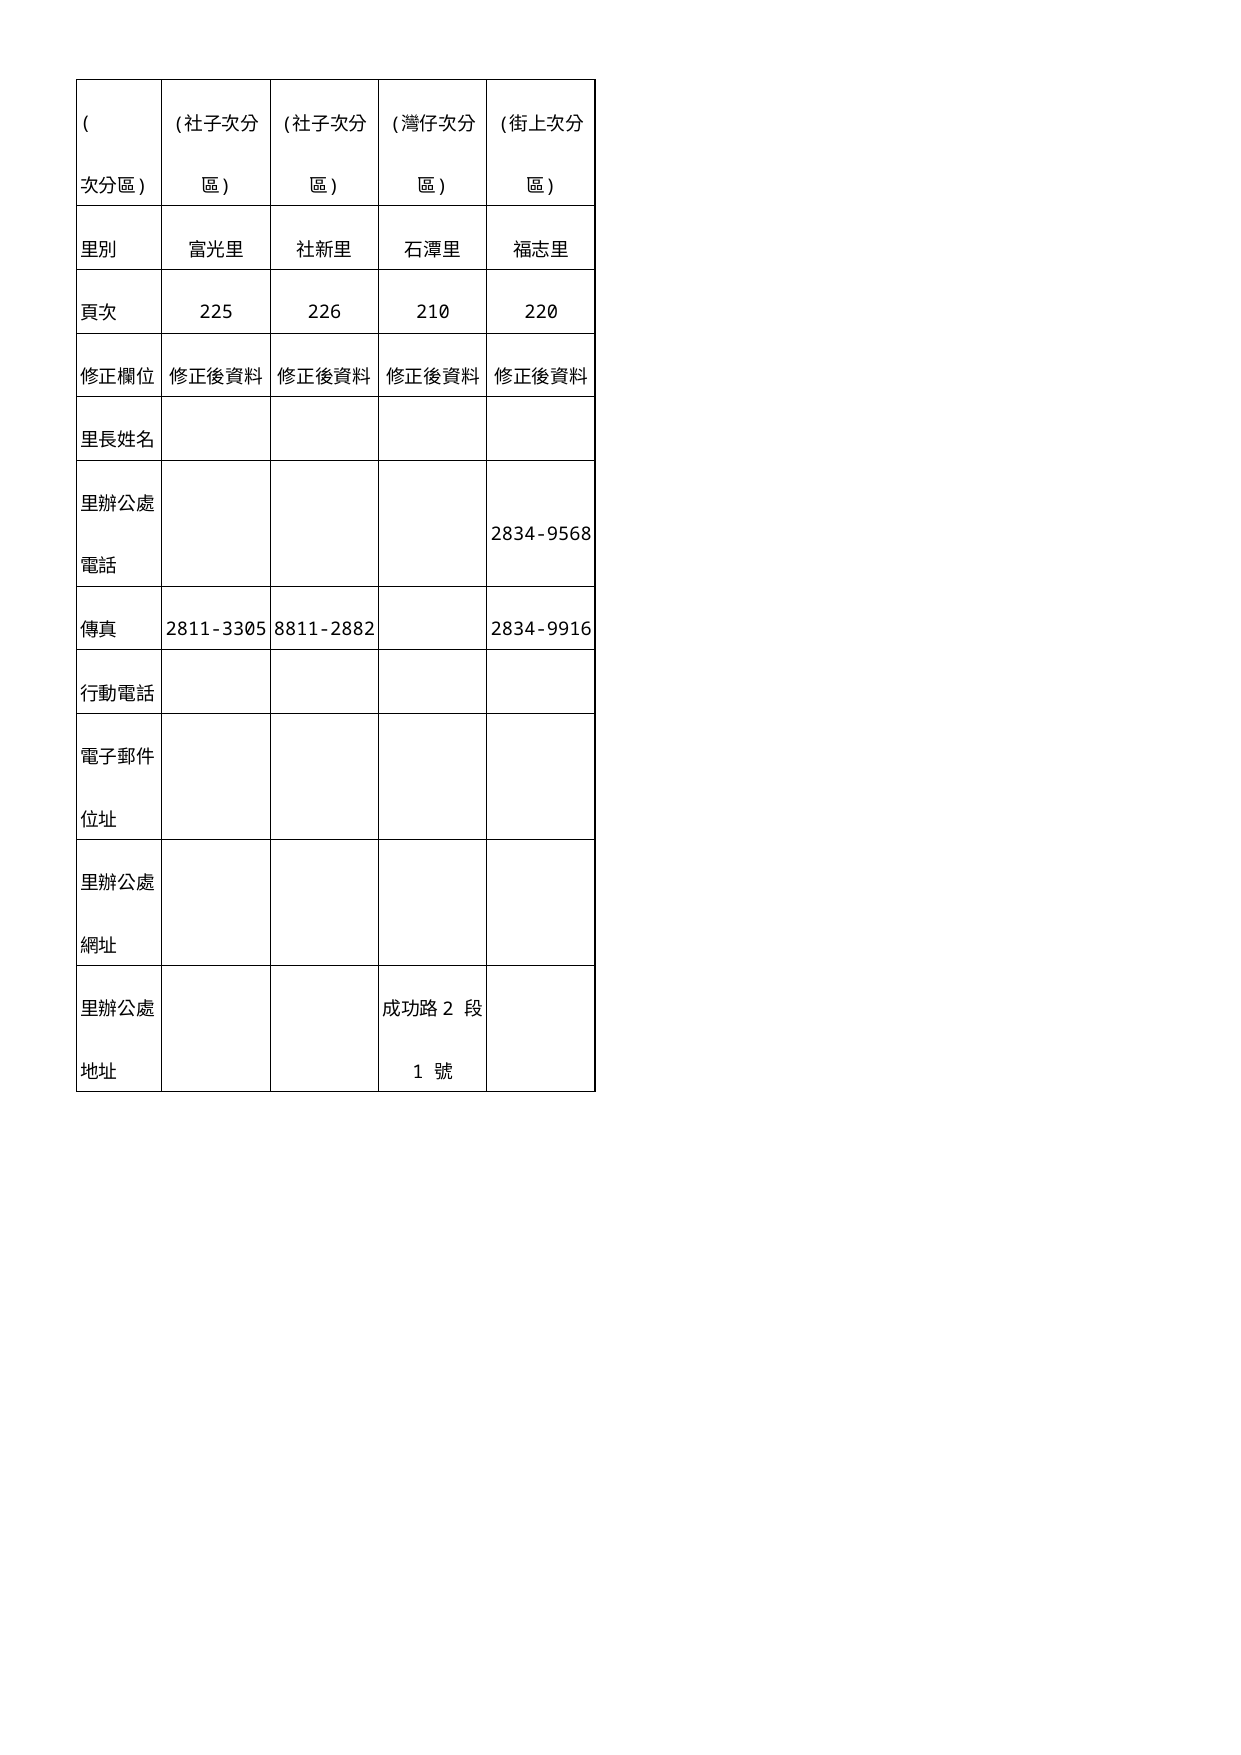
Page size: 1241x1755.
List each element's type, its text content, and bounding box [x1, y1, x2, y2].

table_cell 修正後資料 [379, 334, 486, 396]
table_cell 頁次 [77, 270, 161, 332]
table_cell 里辦公處 電話 [77, 461, 161, 586]
table_cell 修正欄位 [77, 334, 161, 396]
table_cell [271, 461, 378, 586]
table_cell [379, 714, 486, 839]
table_cell 210 [379, 270, 486, 332]
table_cell 修正後資料 [271, 334, 378, 396]
table_cell [162, 714, 270, 839]
table_cell 富光里 [162, 206, 270, 269]
table_cell 8811-2882 [271, 587, 378, 649]
table_cell 里別 [77, 206, 161, 269]
table_cell 電子郵件 位址 [77, 714, 161, 839]
table_cell [162, 966, 270, 1091]
table_cell 社新里 [271, 206, 378, 269]
table_cell [162, 397, 270, 459]
table_cell 2834-9568 [487, 461, 594, 586]
table_cell [271, 397, 378, 459]
table_cell [379, 650, 486, 713]
table_cell [271, 650, 378, 713]
table_cell [379, 397, 486, 459]
table_cell (社子次分區) [271, 80, 378, 205]
table_cell ( 次分區) [77, 80, 161, 205]
table_cell 2811-3305 [162, 587, 270, 649]
table_cell (社子次分區) [162, 80, 270, 205]
table_cell [271, 840, 378, 965]
table_cell 傳真 [77, 587, 161, 649]
table_cell 里辦公處 地址 [77, 966, 161, 1091]
table_cell (街上次分區) [487, 80, 594, 205]
table_cell [379, 587, 486, 649]
table_cell 福志里 [487, 206, 594, 269]
table_cell 226 [271, 270, 378, 332]
table_cell [162, 650, 270, 713]
table_cell (灣仔次分區) [379, 80, 486, 205]
table_cell [487, 397, 594, 459]
table_cell 修正後資料 [487, 334, 594, 396]
table_cell 2834-9916 [487, 587, 594, 649]
table_cell 220 [487, 270, 594, 332]
table_cell 里長姓名 [77, 397, 161, 459]
table_cell [487, 650, 594, 713]
table_cell [487, 840, 594, 965]
table_cell 225 [162, 270, 270, 332]
table_cell 修正後資料 [162, 334, 270, 396]
table_cell [271, 714, 378, 839]
table_cell [162, 461, 270, 586]
table_cell [487, 966, 594, 1091]
table_cell 行動電話 [77, 650, 161, 713]
table_cell 成功路2 段1 號 [379, 966, 486, 1091]
table_cell 里辦公處 網址 [77, 840, 161, 965]
table_cell 石潭里 [379, 206, 486, 269]
table_cell [271, 966, 378, 1091]
table_cell [487, 714, 594, 839]
table_cell [162, 840, 270, 965]
table_cell [379, 840, 486, 965]
table_cell [379, 461, 486, 586]
